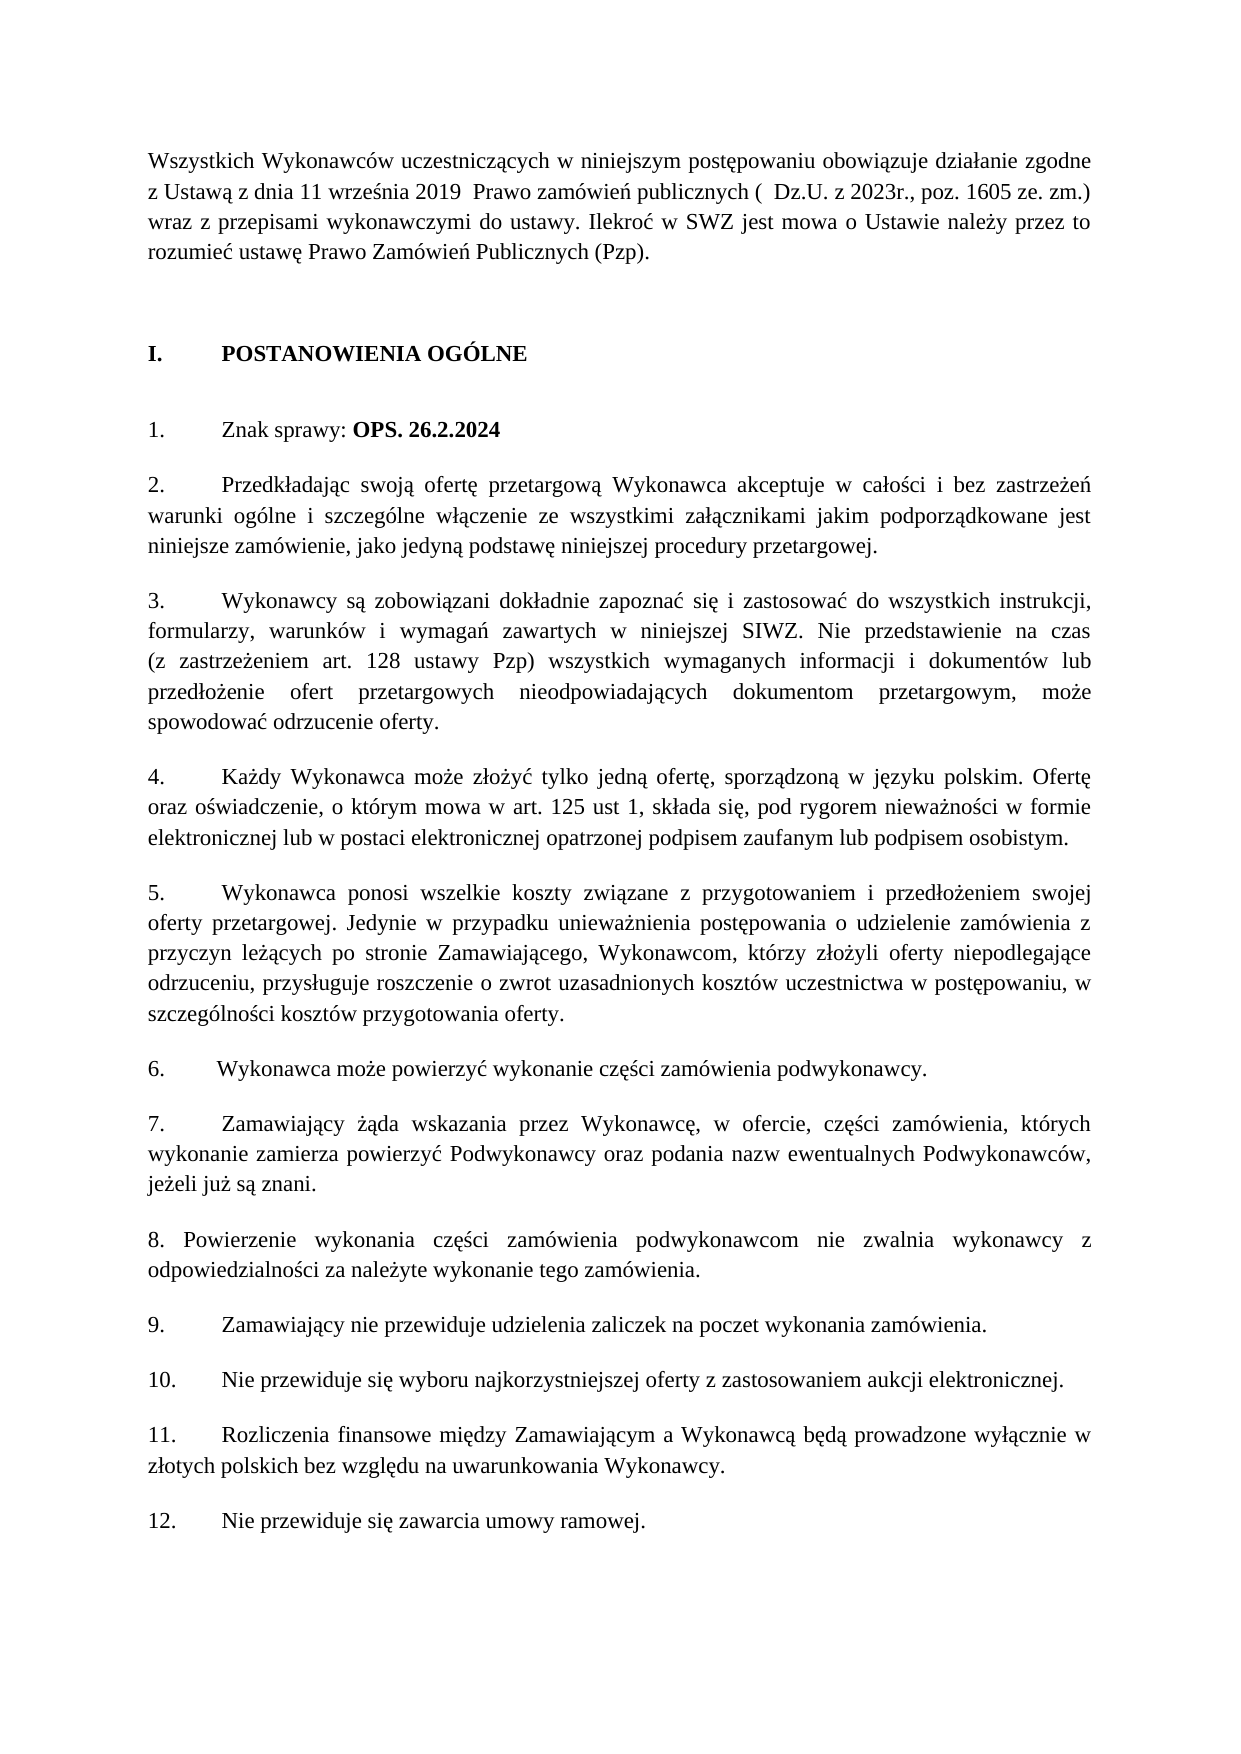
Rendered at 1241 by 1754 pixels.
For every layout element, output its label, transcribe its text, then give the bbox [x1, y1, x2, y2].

text 5. Wykonawca ponosi wszelkie koszty związane z przygotowaniem i przedłożeniem swojej oferty przetargowej. Jedynie w przypadku unieważnienia postępowania o udzielenie zamówienia z przyczyn leżących po stronie Zamawiającego, Wykonawcom, którzy złożyli oferty niepodlegające odrzuceniu, przysługuje roszczenie o zwrot uzasadnionych kosztów uczestnictwa w postępowaniu, w szczególności kosztów przygotowania oferty. [148, 879, 1093, 1026]
text 8. Powierzenie wykonania części zamówienia podwykonawcom nie zwalnia wykonawcy z odpowiedzialności za należyte wykonanie tego zamówienia. [148, 1226, 1093, 1282]
text 3. Wykonawcy są zobowiązani dokładnie zapoznać się i zastosować do wszystkich instrukcji, formularzy, warunków i wymagań zawartych w niniejszej SIWZ. Nie przedstawienie na czas (z zastrzeżeniem art. 128 ustawy Pzp) wszystkich wymaganych informacji i dokumentów lub przedłożenie ofert przetargowych nieodpowiadających dokumentom przetargowym, może spowodować odrzucenie oferty. [148, 587, 1093, 734]
text 2. Przedkładając swoją ofertę przetargową Wykonawca akceptuje w całości i bez zastrzeżeń warunki ogólne i szczególne włączenie ze wszystkimi załącznikami jakim podporządkowane jest niniejsze zamówienie, jako jedyną podstawę niniejszej procedury przetargowej. [148, 472, 1093, 558]
text I. POSTANOWIENIA OGÓLNE [148, 340, 1093, 367]
text 4. Każdy Wykonawca może złożyć tylko jedną ofertę, sporządzoną w języku polskim. Ofertę oraz oświadczenie, o którym mowa w art. 125 ust 1, składa się, pod rygorem nieważności w formie elektronicznej lub w postaci elektronicznej opatrzonej podpisem zaufanym lub podpisem osobistym. [148, 763, 1093, 850]
text 7. Zamawiający żąda wskazania przez Wykonawcę, w ofercie, części zamówienia, których wykonanie zamierza powierzyć Podwykonawcy oraz podania nazw ewentualnych Podwykonawców, jeżeli już są znani. [148, 1110, 1093, 1197]
text 9. Zamawiający nie przewiduje udzielenia zaliczek na poczet wykonania zamówienia. [148, 1311, 1093, 1337]
text 11. Rozliczenia finansowe między Zamawiającym a Wykonawcą będą prowadzone wyłącznie w złotych polskich bez względu na uwarunkowania Wykonawcy. [148, 1422, 1093, 1478]
text 6. Wykonawca może powierzyć wykonanie części zamówienia podwykonawcy. [148, 1055, 1093, 1081]
text 10. Nie przewiduje się wyboru najkorzystniejszej oferty z zastosowaniem aukcji elektronicznej. [148, 1366, 1093, 1393]
text Wszystkich Wykonawców uczestniczących w niniejszym postępowaniu obowiązuje działanie zgodne z Ustawą z dnia 11 września 2019 Prawo zamówień publicznych ( Dz.U. z 2023r., poz. 1605 ze. zm.) wraz z przepisami wykonawczymi do ustawy. Ilekroć w SWZ jest mowa o Ustawie należy przez to rozumieć ustawę Prawo Zamówień Publicznych (Pzp). [148, 148, 1093, 264]
text 12. Nie przewiduje się zawarcia umowy ramowej. [148, 1507, 1093, 1533]
text 1. Znak sprawy: OPS. 26.2.2024 [148, 416, 1093, 443]
